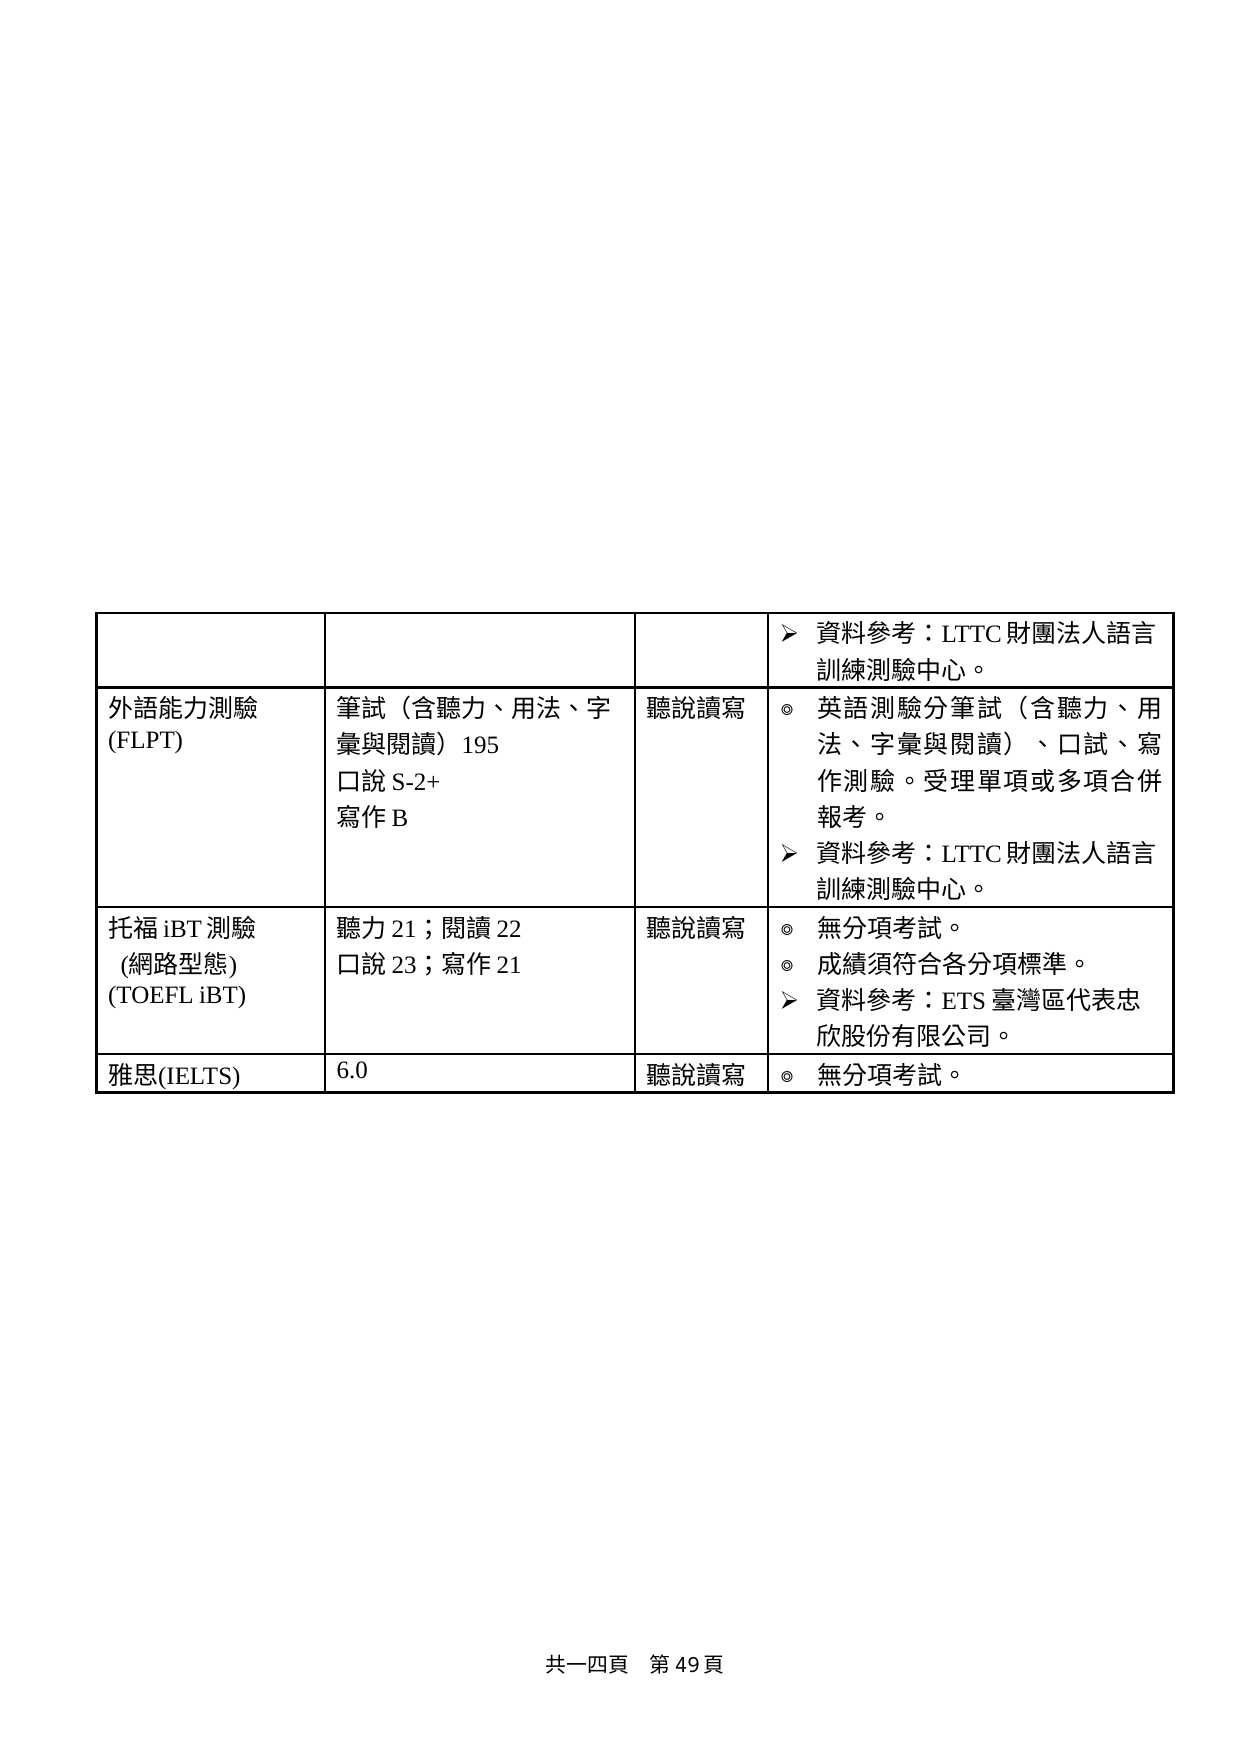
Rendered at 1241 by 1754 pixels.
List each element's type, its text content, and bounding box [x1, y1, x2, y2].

table_cell 可則下列任一方式報考： 兩階段考：「聽讀」成績通過後，考「說寫」。 一日考：「聽讀說寫」合併一天考完。 資料參考：LTTC財團法人語言訓練測驗中心。 [769, 614, 1172, 686]
table_cell 無分項考試。 成績須符合各分項標準。 資料參考：ETS臺灣區代表忠欣股份有限公司。 [769, 908, 1172, 1053]
table_cell 外語能力測驗(FLPT) [98, 689, 324, 906]
table_cell [636, 614, 767, 686]
table_cell 托福iBT測驗 (網路型態) (TOEFL iBT) [98, 908, 324, 1053]
table_cell 英語測驗分筆試（含聽力、用法、字彙與閱讀）、口試、寫作測驗。受理單項或多項合併報考。 資料參考：LTTC財團法人語言訓練測驗中心。 [769, 689, 1172, 906]
table_cell 雅思(IELTS) [98, 1055, 324, 1091]
table_cell 無分項考試。 資料參考：英國劍橋大學語言測評考試院。 [769, 1055, 1172, 1091]
table_cell 6.0 [326, 1055, 634, 1091]
table_cell [326, 614, 634, 686]
table_cell [98, 614, 324, 686]
table_cell 聽說讀寫 [636, 1055, 767, 1091]
table_cell 聽說讀寫 [636, 689, 767, 906]
table_cell 聽說讀寫 [636, 908, 767, 1053]
table_cell 筆試（含聽力、用法、字彙與閱讀）195 口說S-2+ 寫作B [326, 689, 634, 906]
table_cell 聽力21；閱讀22 口說23；寫作21 [326, 908, 634, 1053]
